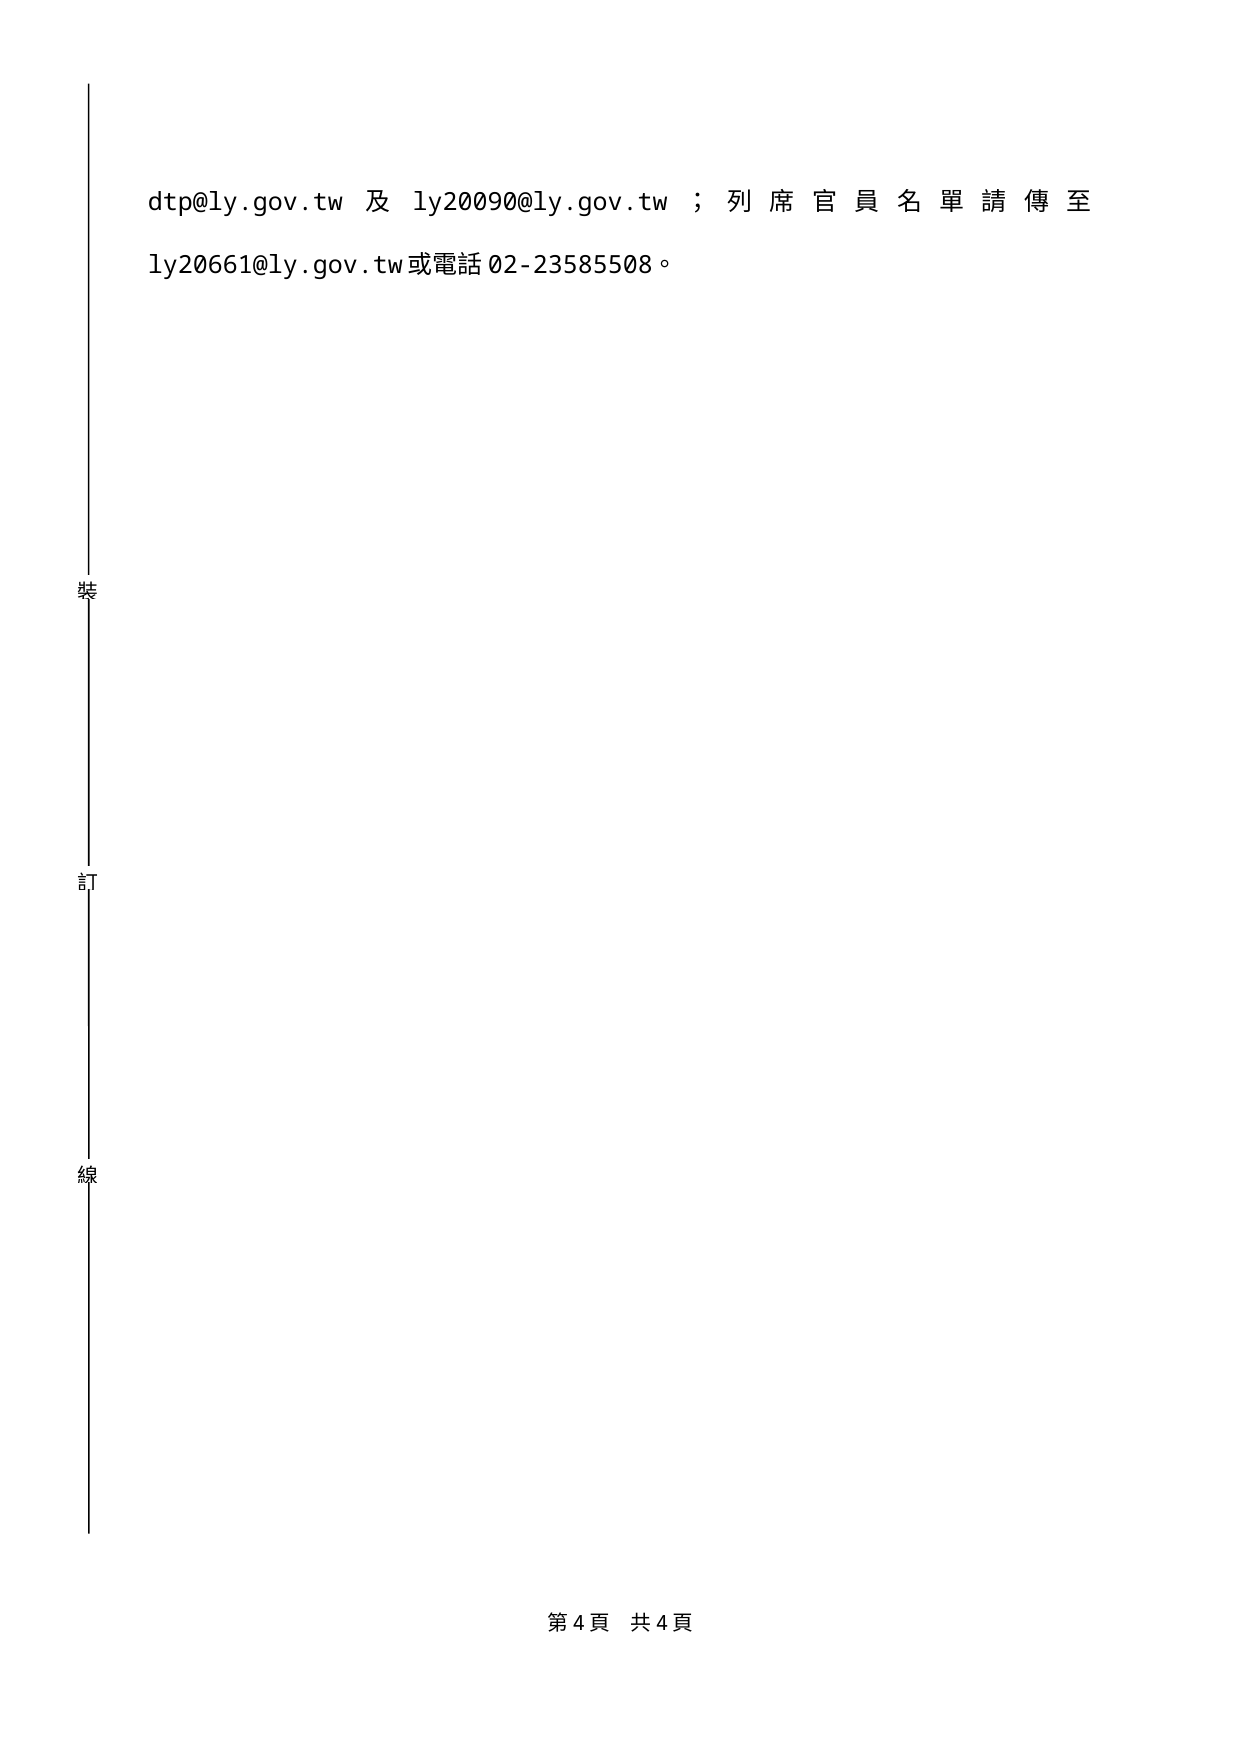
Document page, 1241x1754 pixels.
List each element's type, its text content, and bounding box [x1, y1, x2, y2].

list dtp@ly.gov.tw及ly20090@ly.gov.tw；列席官員名單請傳至ly20661@ly.gov.tw或電話02-23585508。 [98, 158, 1092, 283]
